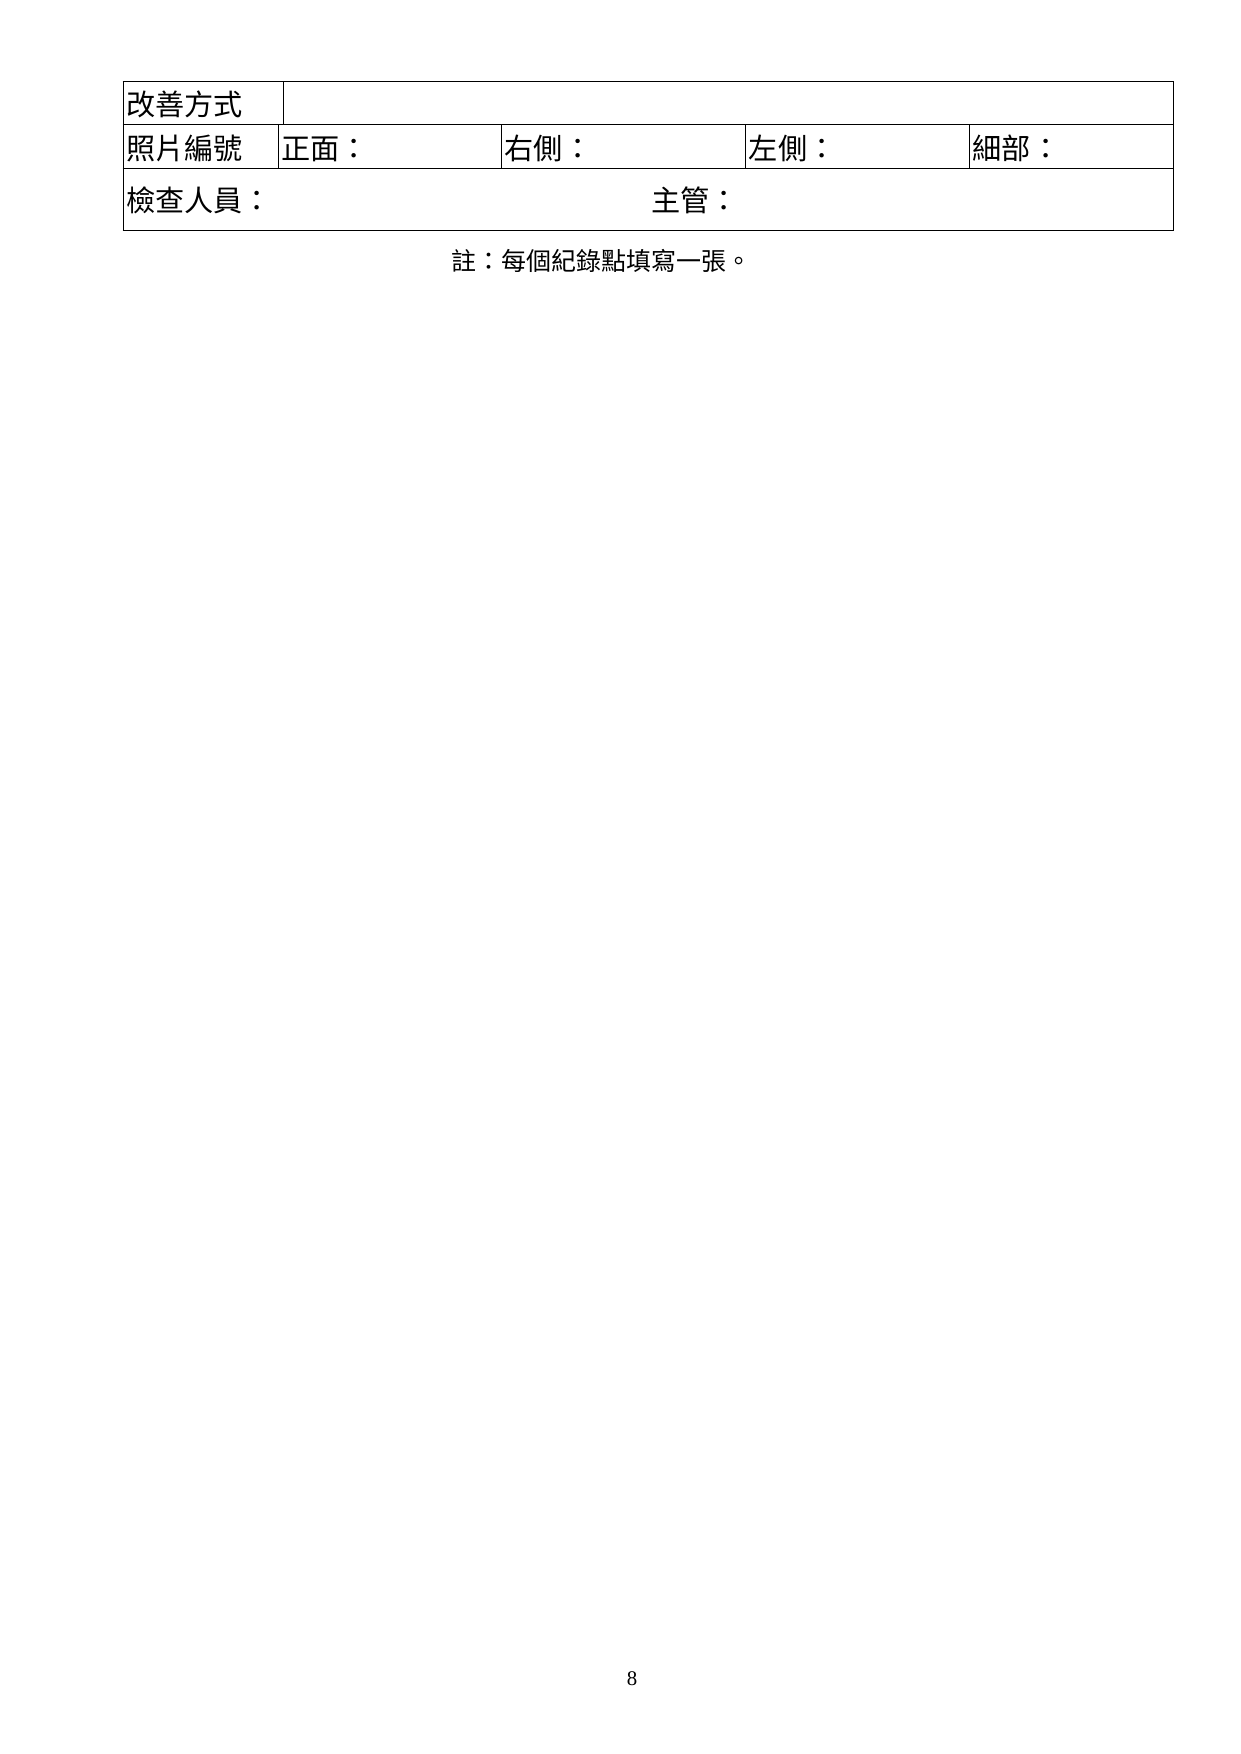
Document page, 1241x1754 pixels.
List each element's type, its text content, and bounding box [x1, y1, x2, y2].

table_cell 正面： [279, 125, 501, 168]
table_cell 檢查人員： 主管： [124, 169, 1173, 229]
table_cell 改善方式 [124, 82, 283, 124]
table_cell 左側： [746, 125, 969, 168]
table_cell 照片編號 [124, 125, 278, 168]
table_cell 細部： [970, 125, 1173, 168]
subtitle 註：每個紀錄點填寫一張。 [83, 231, 1181, 281]
table_cell 右側： [502, 125, 745, 168]
table_cell [284, 82, 1173, 124]
